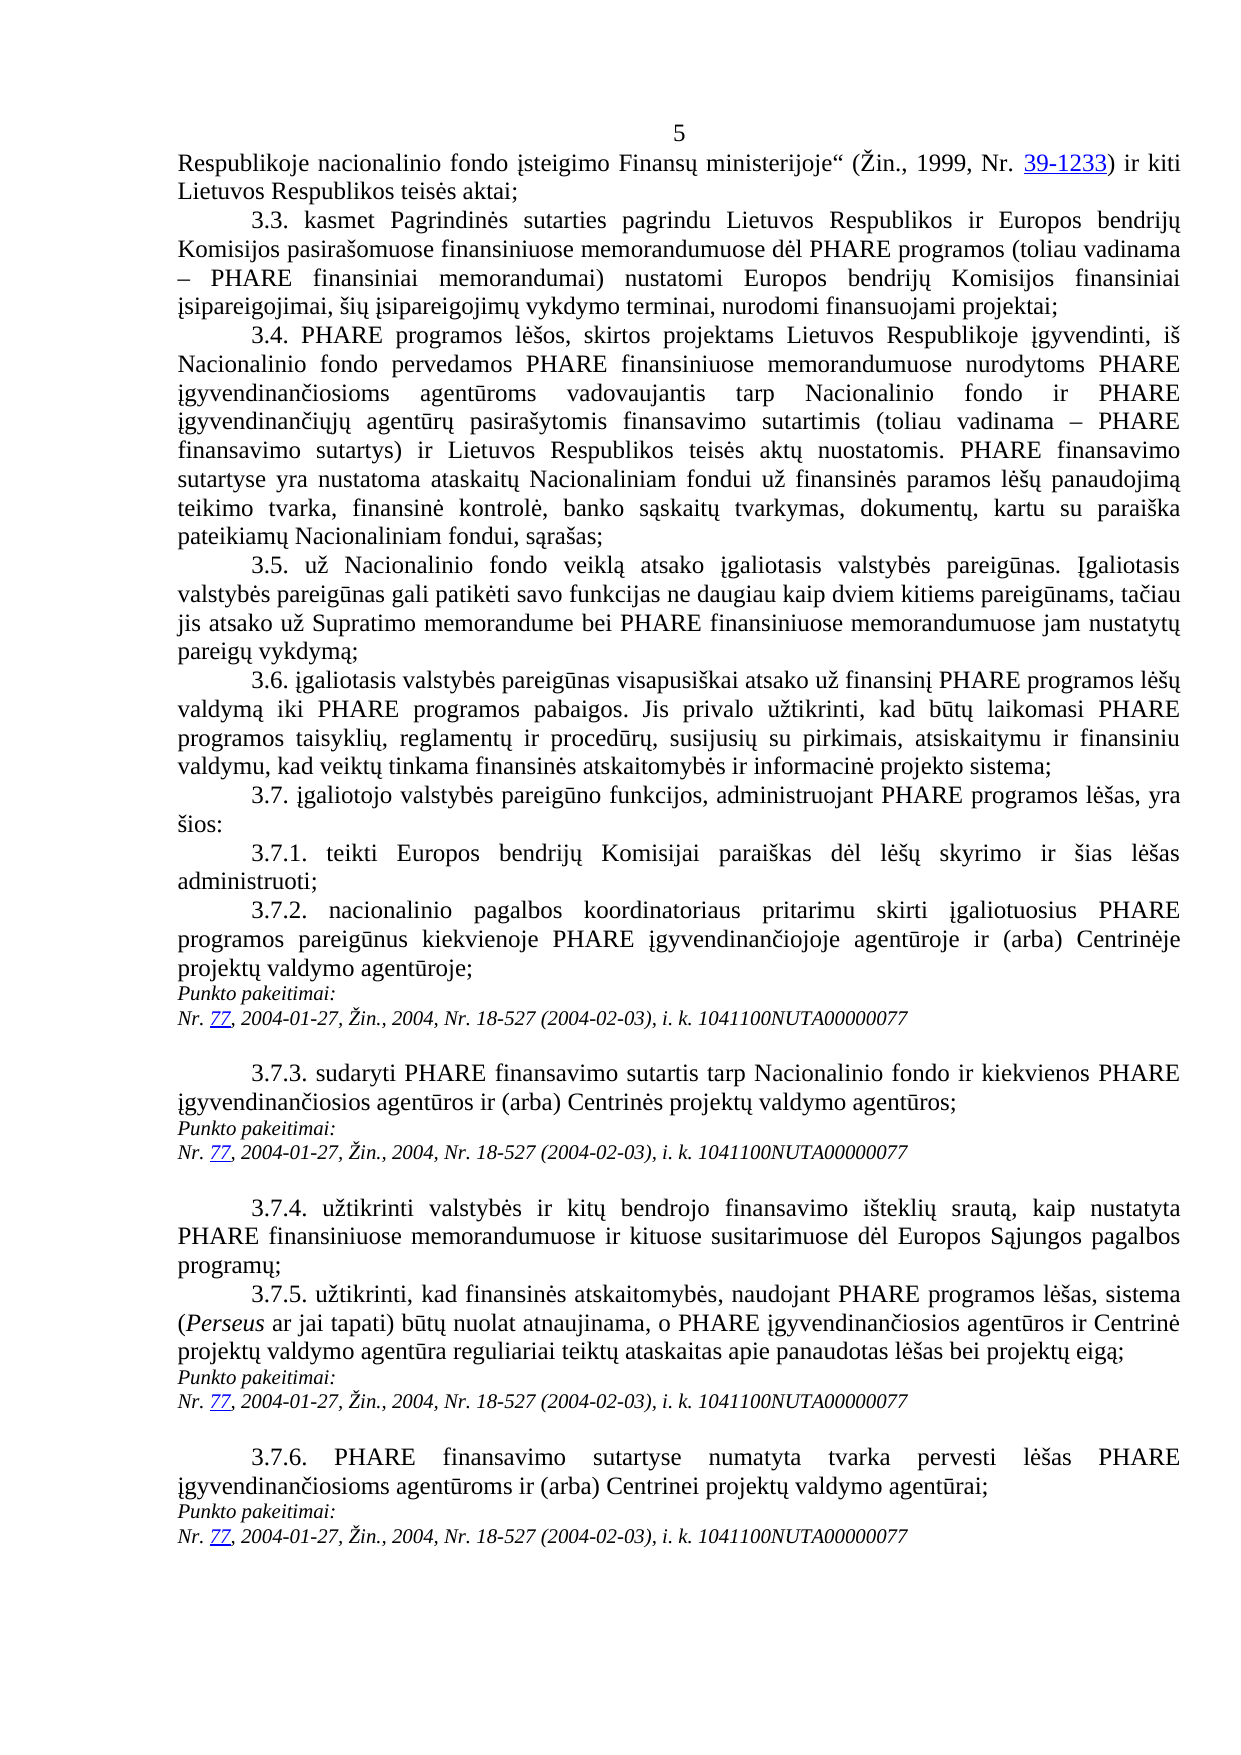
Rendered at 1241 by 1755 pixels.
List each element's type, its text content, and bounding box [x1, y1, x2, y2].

text Punkto pakeitimai: [177, 1365, 1181, 1389]
text 3.3. kasmet Pagrindinės sutarties pagrindu Lietuvos Respublikos ir Europos bendrijų Komisijos pasirašomuose finansiniuose memorandumuose dėl PHARE programos (toliau vadinama – PHARE finansiniai memorandumai) nustatomi Europos bendrijų Komisijos finansiniai įsipareigojimai, šių įsipareigojimų vykdymo terminai, nurodomi finansuojami projektai; [177, 205, 1181, 320]
text 3.7.6. PHARE finansavimo sutartyse numatyta tvarka pervesti lėšas PHARE įgyvendinančiosioms agentūroms ir (arba) Centrinei projektų valdymo agentūrai; [177, 1442, 1181, 1499]
text 3.7.2. nacionalinio pagalbos koordinatoriaus pritarimu skirti įgaliotuosius PHARE programos pareigūnus kiekvienoje PHARE įgyvendinančiojoje agentūroje ir (arba) Centrinėje projektų valdymo agentūroje; [177, 895, 1181, 981]
text 3.7.5. užtikrinti, kad finansinės atskaitomybės, naudojant PHARE programos lėšas, sistema (Perseus ar jai tapati) būtų nuolat atnaujinama, o PHARE įgyvendinančiosios agentūros ir Centrinė projektų valdymo agentūra reguliariai teiktų ataskaitas apie panaudotas lėšas bei projektų eigą; [177, 1279, 1181, 1365]
text 3.7. įgaliotojo valstybės pareigūno funkcijos, administruojant PHARE programos lėšas, yra šios: [177, 780, 1181, 838]
text 3.7.1. teikti Europos bendrijų Komisijai paraiškas dėl lėšų skyrimo ir šias lėšas administruoti; [177, 838, 1181, 895]
text 3.5. už Nacionalinio fondo veiklą atsako įgaliotasis valstybės pareigūnas. Įgaliotasis valstybės pareigūnas gali patikėti savo funkcijas ne daugiau kaip dviem kitiems pareigūnams, tačiau jis atsako už Supratimo memorandume bei PHARE finansiniuose memorandumuose jam nustatytų pareigų vykdymą; [177, 550, 1181, 665]
text Respublikoje nacionalinio fondo įsteigimo Finansų ministerijoje“ (Žin., 1999, Nr. 39-1233) ir kiti Lietuvos Respublikos teisės aktai; [177, 148, 1181, 205]
text Punkto pakeitimai: [177, 1499, 1181, 1523]
text 3.7.3. sudaryti PHARE finansavimo sutartis tarp Nacionalinio fondo ir kiekvienos PHARE įgyvendinančiosios agentūros ir (arba) Centrinės projektų valdymo agentūros; [177, 1058, 1181, 1116]
text Nr. 77, 2004-01-27, Žin., 2004, Nr. 18-527 (2004-02-03), i. k. 1041100NUTA00000077 [177, 1005, 1181, 1029]
text 3.6. įgaliotasis valstybės pareigūnas visapusiškai atsako už finansinį PHARE programos lėšų valdymą iki PHARE programos pabaigos. Jis privalo užtikrinti, kad būtų laikomasi PHARE programos taisyklių, reglamentų ir procedūrų, susijusių su pirkimais, atsiskaitymu ir finansiniu valdymu, kad veiktų tinkama finansinės atskaitomybės ir informacinė projekto sistema; [177, 665, 1181, 780]
text 3.7.4. užtikrinti valstybės ir kitų bendrojo finansavimo išteklių srautą, kaip nustatyta PHARE finansiniuose memorandumuose ir kituose susitarimuose dėl Europos Sąjungos pagalbos programų; [177, 1193, 1181, 1279]
text Nr. 77, 2004-01-27, Žin., 2004, Nr. 18-527 (2004-02-03), i. k. 1041100NUTA00000077 [177, 1140, 1181, 1164]
text 3.4. PHARE programos lėšos, skirtos projektams Lietuvos Respublikoje įgyvendinti, iš Nacionalinio fondo pervedamos PHARE finansiniuose memorandumuose nurodytoms PHARE įgyvendinančiosioms agentūroms vadovaujantis tarp Nacionalinio fondo ir PHARE įgyvendinančiųjų agentūrų pasirašytomis finansavimo sutartimis (toliau vadinama – PHARE finansavimo sutartys) ir Lietuvos Respublikos teisės aktų nuostatomis. PHARE finansavimo sutartyse yra nustatoma ataskaitų Nacionaliniam fondui už finansinės paramos lėšų panaudojimą teikimo tvarka, finansinė kontrolė, banko sąskaitų tvarkymas, dokumentų, kartu su paraiška pateikiamų Nacionaliniam fondui, sąrašas; [177, 320, 1181, 550]
text Punkto pakeitimai: [177, 1116, 1181, 1140]
text Punkto pakeitimai: [177, 981, 1181, 1005]
text Nr. 77, 2004-01-27, Žin., 2004, Nr. 18-527 (2004-02-03), i. k. 1041100NUTA00000077 [177, 1389, 1181, 1413]
text Nr. 77, 2004-01-27, Žin., 2004, Nr. 18-527 (2004-02-03), i. k. 1041100NUTA00000077 [177, 1523, 1181, 1548]
